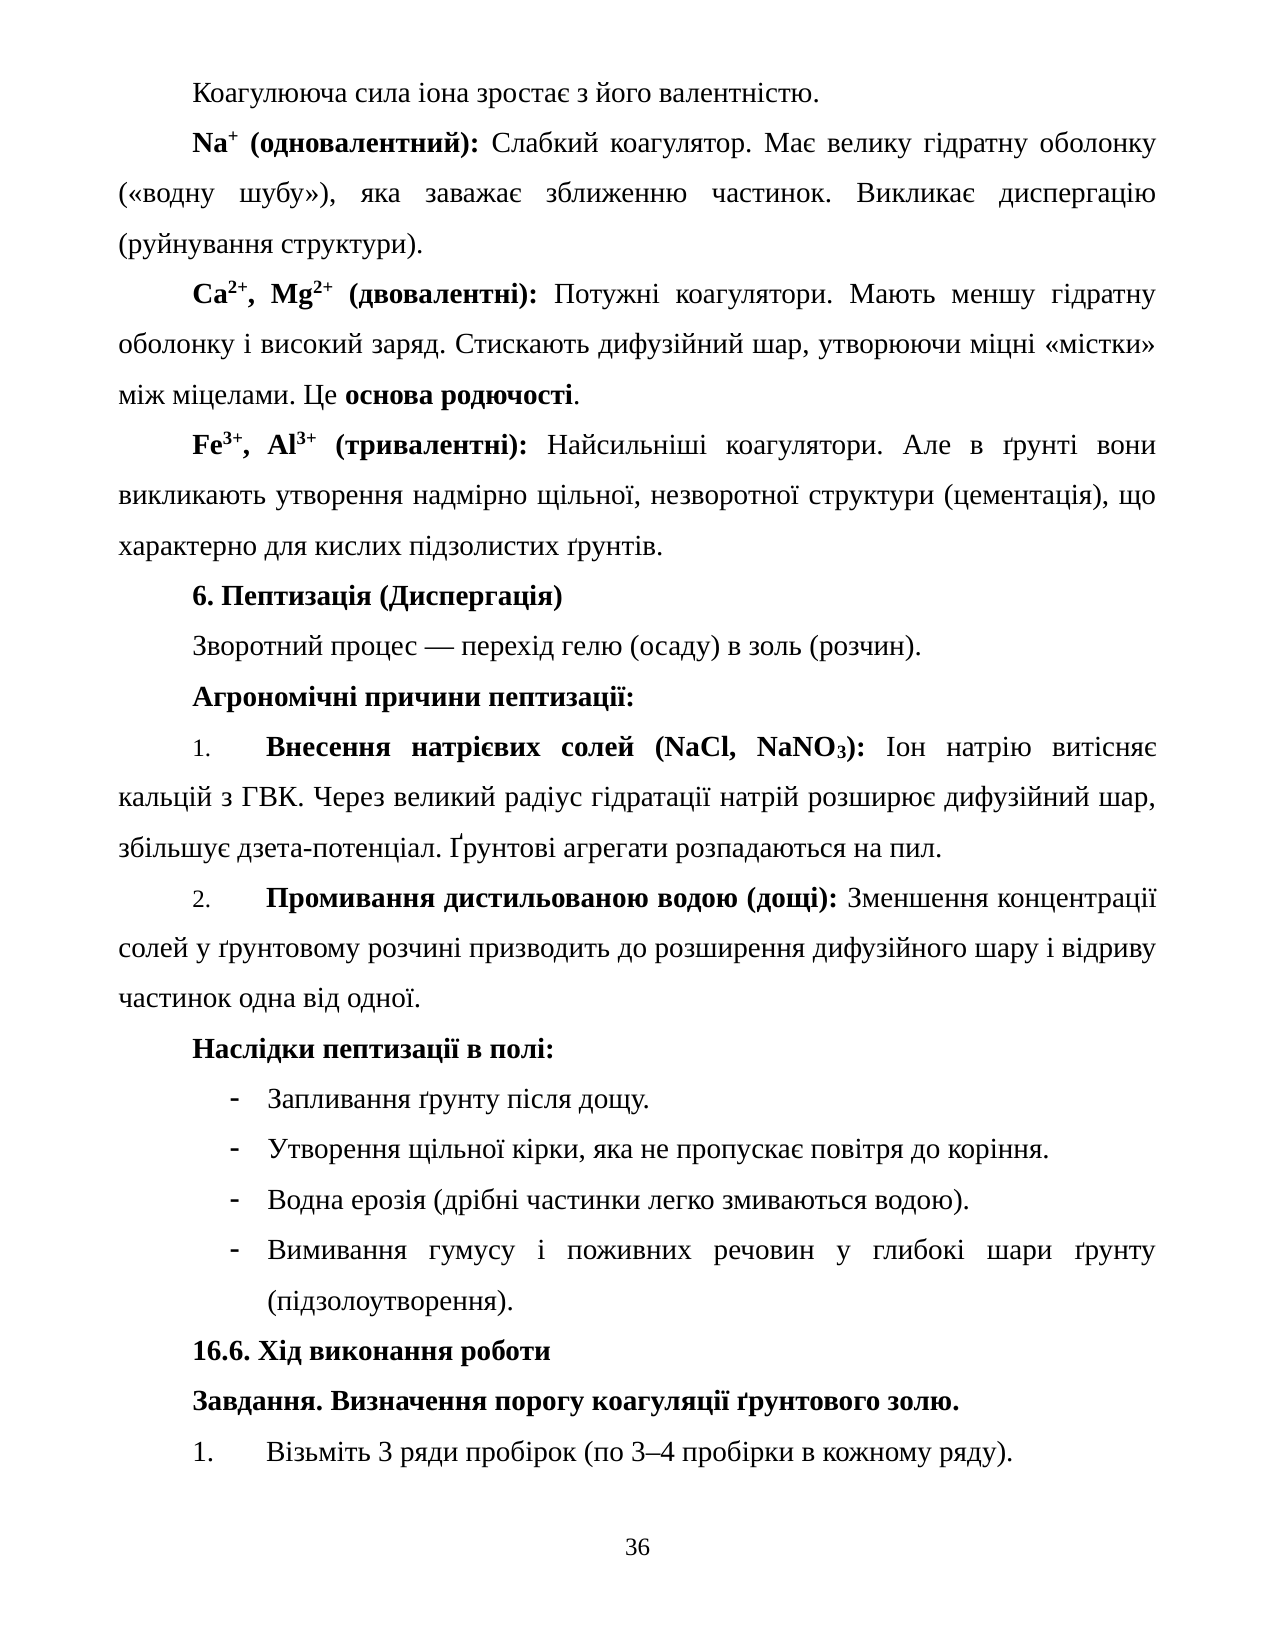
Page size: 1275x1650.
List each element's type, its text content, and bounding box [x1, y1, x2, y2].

subtitle 6. Пептизація (Диспергація) [118, 578, 1157, 612]
text Na+ (одновалентний): Слабкий коагулятор. Має велику гідратну оболонку («водну шубу»), яка заважає зближенню частинок. Викликає диспергацію (руйнування структури). [118, 125, 1157, 259]
list Внесення натрієвих солей (NaCl, NaNO3): Іон натрію витісняє кальцій з ГВК. Через великий радіус гідратації натрій розширює дифузійний шар, збільшує дзета-потенціал. Ґрунтові агрегати розпадаються на пил. [118, 729, 1157, 863]
text Зворотний процес — перехід гелю (осаду) в золь (розчин). [118, 628, 1157, 662]
subtitle 16.6. Хід виконання роботи [118, 1333, 1157, 1367]
list Запливання ґрунту після дощу. [229, 1081, 1157, 1115]
text Агрономічні причини пептизації: [118, 679, 1157, 712]
text Ca2+, Mg2+ (двовалентні): Потужні коагулятори. Мають меншу гідратну оболонку і високий заряд. Стискають дифузійний шар, утворюючи міцні «містки» між міцелами. Це основа родючості. [118, 276, 1157, 410]
text Fe3+, Al3+ (тривалентні): Найсильніші коагулятори. Але в ґрунті вони викликають утворення надмірно щільної, незворотної структури (цементація), що характерно для кислих підзолистих ґрунтів. [118, 427, 1157, 561]
list Вимивання гумусу і поживних речовин у глибокі шари ґрунту (підзолоутворення). [229, 1232, 1157, 1316]
list Водна ерозія (дрібні частинки легко змиваються водою). [229, 1182, 1157, 1216]
text Наслідки пептизації в полі: [118, 1031, 1157, 1064]
text Коагулююча сила іона зростає з його валентністю. [118, 75, 1157, 108]
list Промивання дистильованою водою (дощі): Зменшення концентрації солей у ґрунтовому розчині призводить до розширення дифузійного шару і відриву частинок одна від одної. [118, 880, 1157, 1014]
list Утворення щільної кірки, яка не пропускає повітря до коріння. [229, 1132, 1157, 1165]
list Візьміть 3 ряди пробірок (по 3–4 пробірки в кожному ряду). [118, 1434, 1157, 1467]
text Завдання. Визначення порогу коагуляції ґрунтового золю. [118, 1383, 1157, 1417]
